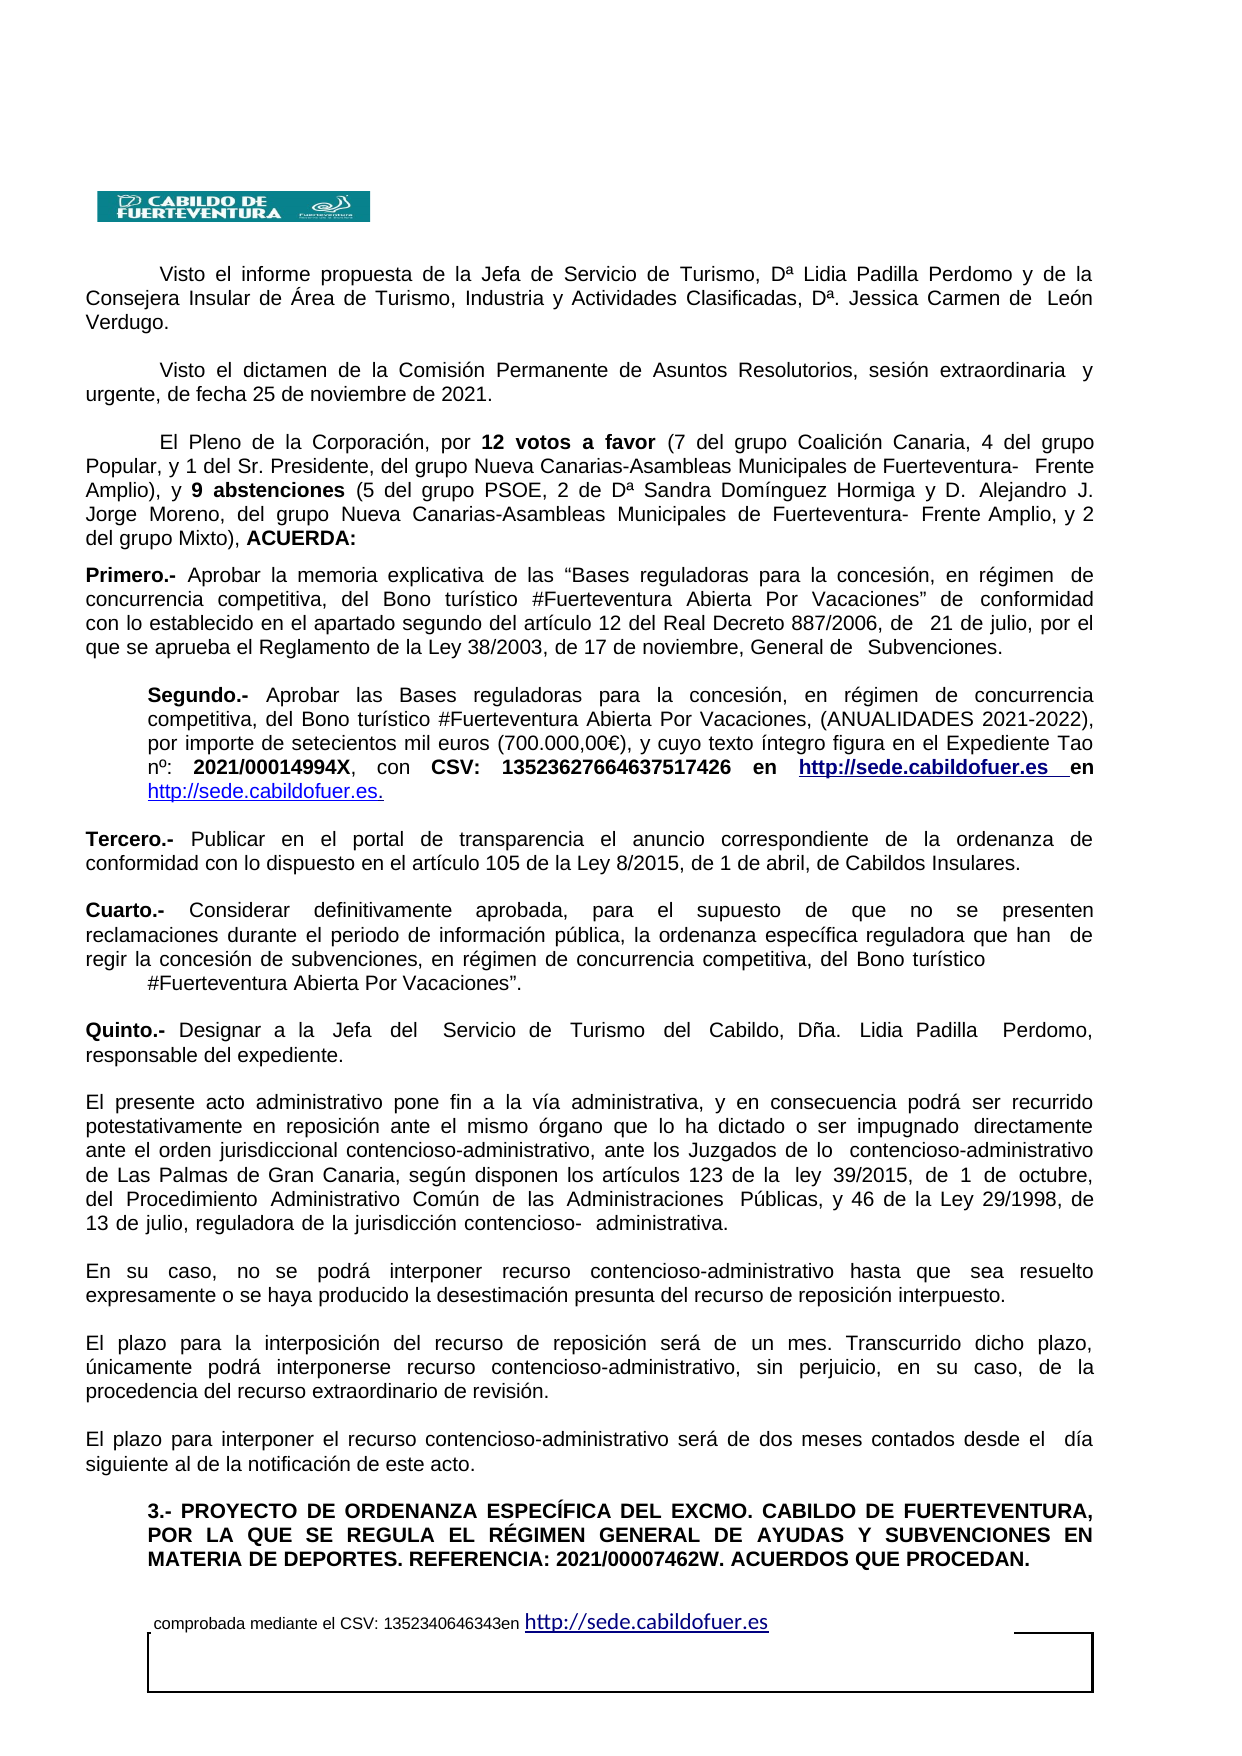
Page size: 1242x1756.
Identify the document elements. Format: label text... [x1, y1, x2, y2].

text Visto el dictamen de la Comisión Permanente de Asuntos Resolutorios, sesión extraordinaria y urgente, de fecha 25 de noviembre de 2021. [85, 358, 1093, 406]
text Tercero.- Publicar en el portal de transparencia el anuncio correspondiente de la ordenanza de conformidad con lo dispuesto en el artículo 105 de la Ley 8/2015, de 1 de abril, de Cabildos Insulares. [85, 827, 1094, 875]
text El plazo para la interposición del recurso de reposición será de un mes. Transcurrido dicho plazo, únicamente podrá interponerse recurso contencioso-administrativo, sin perjuicio, en su caso, de la procedencia del recurso extraordinario de revisión. [85, 1331, 1094, 1403]
text El presente acto administrativo pone fin a la vía administrativa, y en consecuencia podrá ser recurrido potestativamente en reposición ante el mismo órgano que lo ha dictado o ser impugnado directamente ante el orden jurisdiccional contencioso-administrativo, ante los Juzgados de lo contencioso-administrativo de Las Palmas de Gran Canaria, según disponen los artículos 123 de la ley 39/2015, de 1 de octubre, del Procedimiento Administrativo Común de las Administraciones Públicas, y 46 de la Ley 29/1998, de 13 de julio, reguladora de la jurisdicción contencioso- administrativa. [85, 1090, 1094, 1235]
text #Fuerteventura Abierta Por Vacaciones”. [147, 971, 1106, 994]
text Segundo.- Aprobar las Bases reguladoras para la concesión, en régimen de concurrencia competitiva, del Bono turístico #Fuerteventura Abierta Por Vacaciones, (ANUALIDADES 2021-2022), por importe de setecientos mil euros (700.000,00€), y cuyo texto íntegro figura en el Expediente Tao nº: 2021/00014994X, con CSV: 13523627664637517426 en http://sede.cabildofuer.es en http://sede.cabildofuer.es. [147, 683, 1094, 803]
picture [97, 191, 371, 222]
text Cuarto.- Considerar definitivamente aprobada, para el supuesto de que no se presenten reclamaciones durante el periodo de información pública, la ordenanza específica reguladora que han de regir la concesión de subvenciones, en régimen de concurrencia competitiva, del Bono turístico [85, 898, 1094, 971]
text Visto el informe propuesta de la Jefa de Servicio de Turismo, Dª Lidia Padilla Perdomo y de la Consejera Insular de Área de Turismo, Industria y Actividades Clasificadas, Dª. Jessica Carmen de León Verdugo. [85, 261, 1093, 334]
text Primero.- Aprobar la memoria explicativa de las “Bases reguladoras para la concesión, en régimen de concurrencia competitiva, del Bono turístico #Fuerteventura Abierta Por Vacaciones” de conformidad con lo establecido en el apartado segundo del artículo 12 del Real Decreto 887/2006, de 21 de julio, por el que se aprueba el Reglamento de la Ley 38/2003, de 17 de noviembre, General de Subvenciones. [85, 563, 1094, 659]
text Quinto.- Designar a la Jefa del Servicio de Turismo del Cabildo, Dña. Lidia Padilla Perdomo, responsable del expediente. [85, 1018, 1093, 1066]
text En su caso, no se podrá interponer recurso contencioso-administrativo hasta que sea resuelto expresamente o se haya producido la desestimación presunta del recurso de reposición interpuesto. [85, 1259, 1094, 1307]
subtitle 3.- PROYECTO DE ORDENANZA ESPECÍFICA DEL EXCMO. CABILDO DE FUERTEVENTURA, POR LA QUE SE REGULA EL RÉGIMEN GENERAL DE AYUDAS Y SUBVENCIONES EN MATERIA DE DEPORTES. REFERENCIA: 2021/00007462W. ACUERDOS QUE PROCEDAN. [147, 1499, 1093, 1571]
text El Pleno de la Corporación, por 12 votos a favor (7 del grupo Coalición Canaria, 4 del grupo Popular, y 1 del Sr. Presidente, del grupo Nueva Canarias-Asambleas Municipales de Fuerteventura- Frente Amplio), y 9 abstenciones (5 del grupo PSOE, 2 de Dª Sandra Domínguez Hormiga y D. Alejandro J. Jorge Moreno, del grupo Nueva Canarias-Asambleas Municipales de Fuerteventura- Frente Amplio, y 2 del grupo Mixto), ACUERDA: [85, 429, 1094, 550]
text El plazo para interponer el recurso contencioso-administrativo será de dos meses contados desde el día siguiente al de la notificación de este acto. [85, 1427, 1094, 1475]
